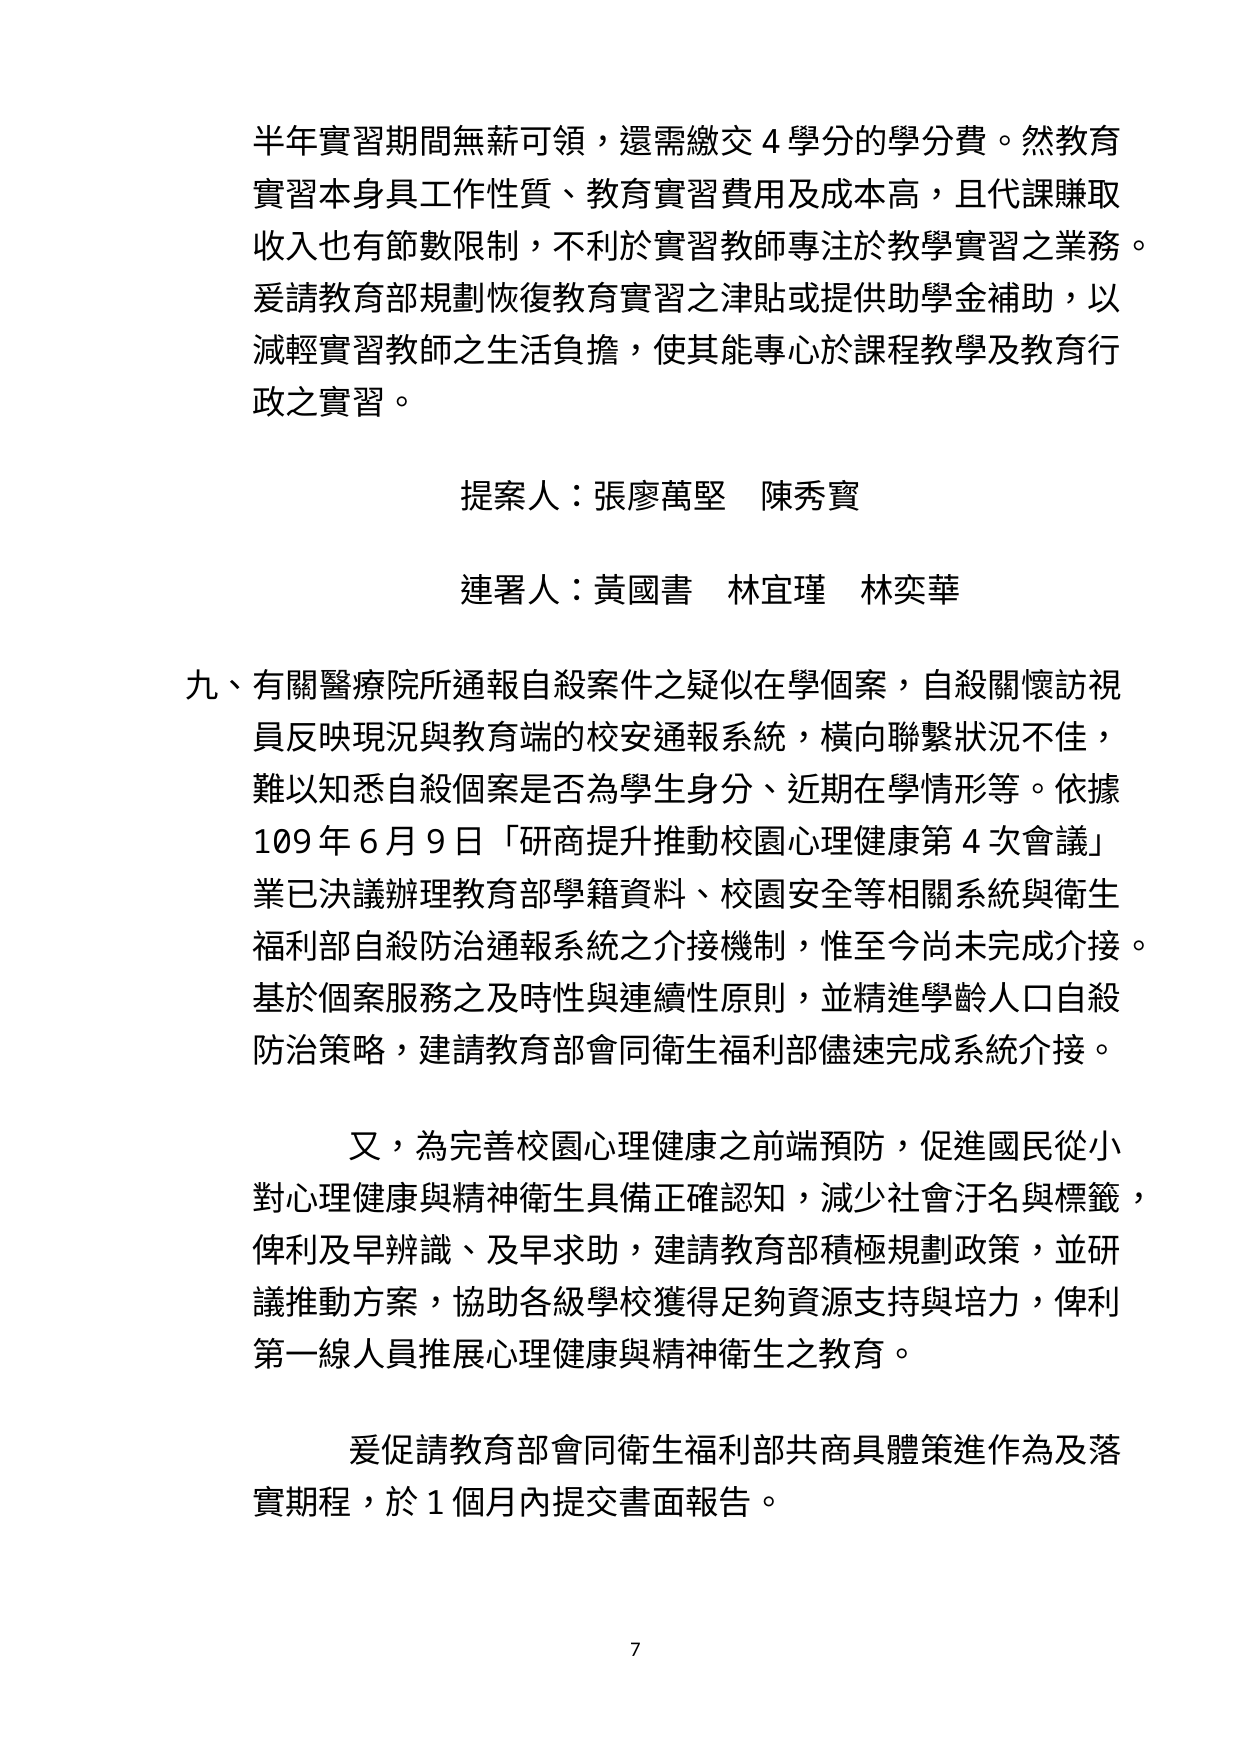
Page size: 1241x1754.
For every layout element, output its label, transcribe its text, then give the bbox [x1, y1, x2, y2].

text 提案人：張廖萬堅 陳秀寳 [460, 468, 1122, 518]
text 爰促請教育部會同衛生福利部共商具體策進作為及落實期程，於1個月內提交書面報告。 [185, 1421, 1122, 1525]
text 九、有關醫療院所通報自殺案件之疑似在學個案，自殺關懷訪視員反映現況與教育端的校安通報系統，橫向聯繫狀況不佳，難以知悉自殺個案是否為學生身分、近期在學情形等。依據109年6月9日「研商提升推動校園心理健康第4次會議」業已決議辦理教育部學籍資料、校園安全等相關系統與衛生福利部自殺防治通報系統之介接機制，惟至今尚未完成介接。基於個案服務之及時性與連續性原則，並精進學齡人口自殺防治策略，建請教育部會同衛生福利部儘速完成系統介接。 [185, 656, 1122, 1073]
text 八、2002年師資培育法修法後將教育實習納為職前教育課程之一，不僅取消實習津貼，更將實習教師定位為「在學學生」，半年實習期間無薪可領，還需繳交4學分的學分費。然教育實習本身具工作性質、教育實習費用及成本高，且代課賺取收入也有節數限制，不利於實習教師專注於教學實習之業務。爰請教育部規劃恢復教育實習之津貼或提供助學金補助，以減輕實習教師之生活負擔，使其能專心於課程教學及教育行政之實習。 [185, 112, 1122, 425]
text 連署人：黃國書 林宜瑾 林奕華 [460, 562, 1122, 612]
text 又，為完善校園心理健康之前端預防，促進國民從小對心理健康與精神衛生具備正確認知，減少社會汙名與標籤，俾利及早辨識、及早求助，建請教育部積極規劃政策，並研議推動方案，協助各級學校獲得足夠資源支持與培力，俾利第一線人員推展心理健康與精神衛生之教育。 [185, 1116, 1122, 1377]
